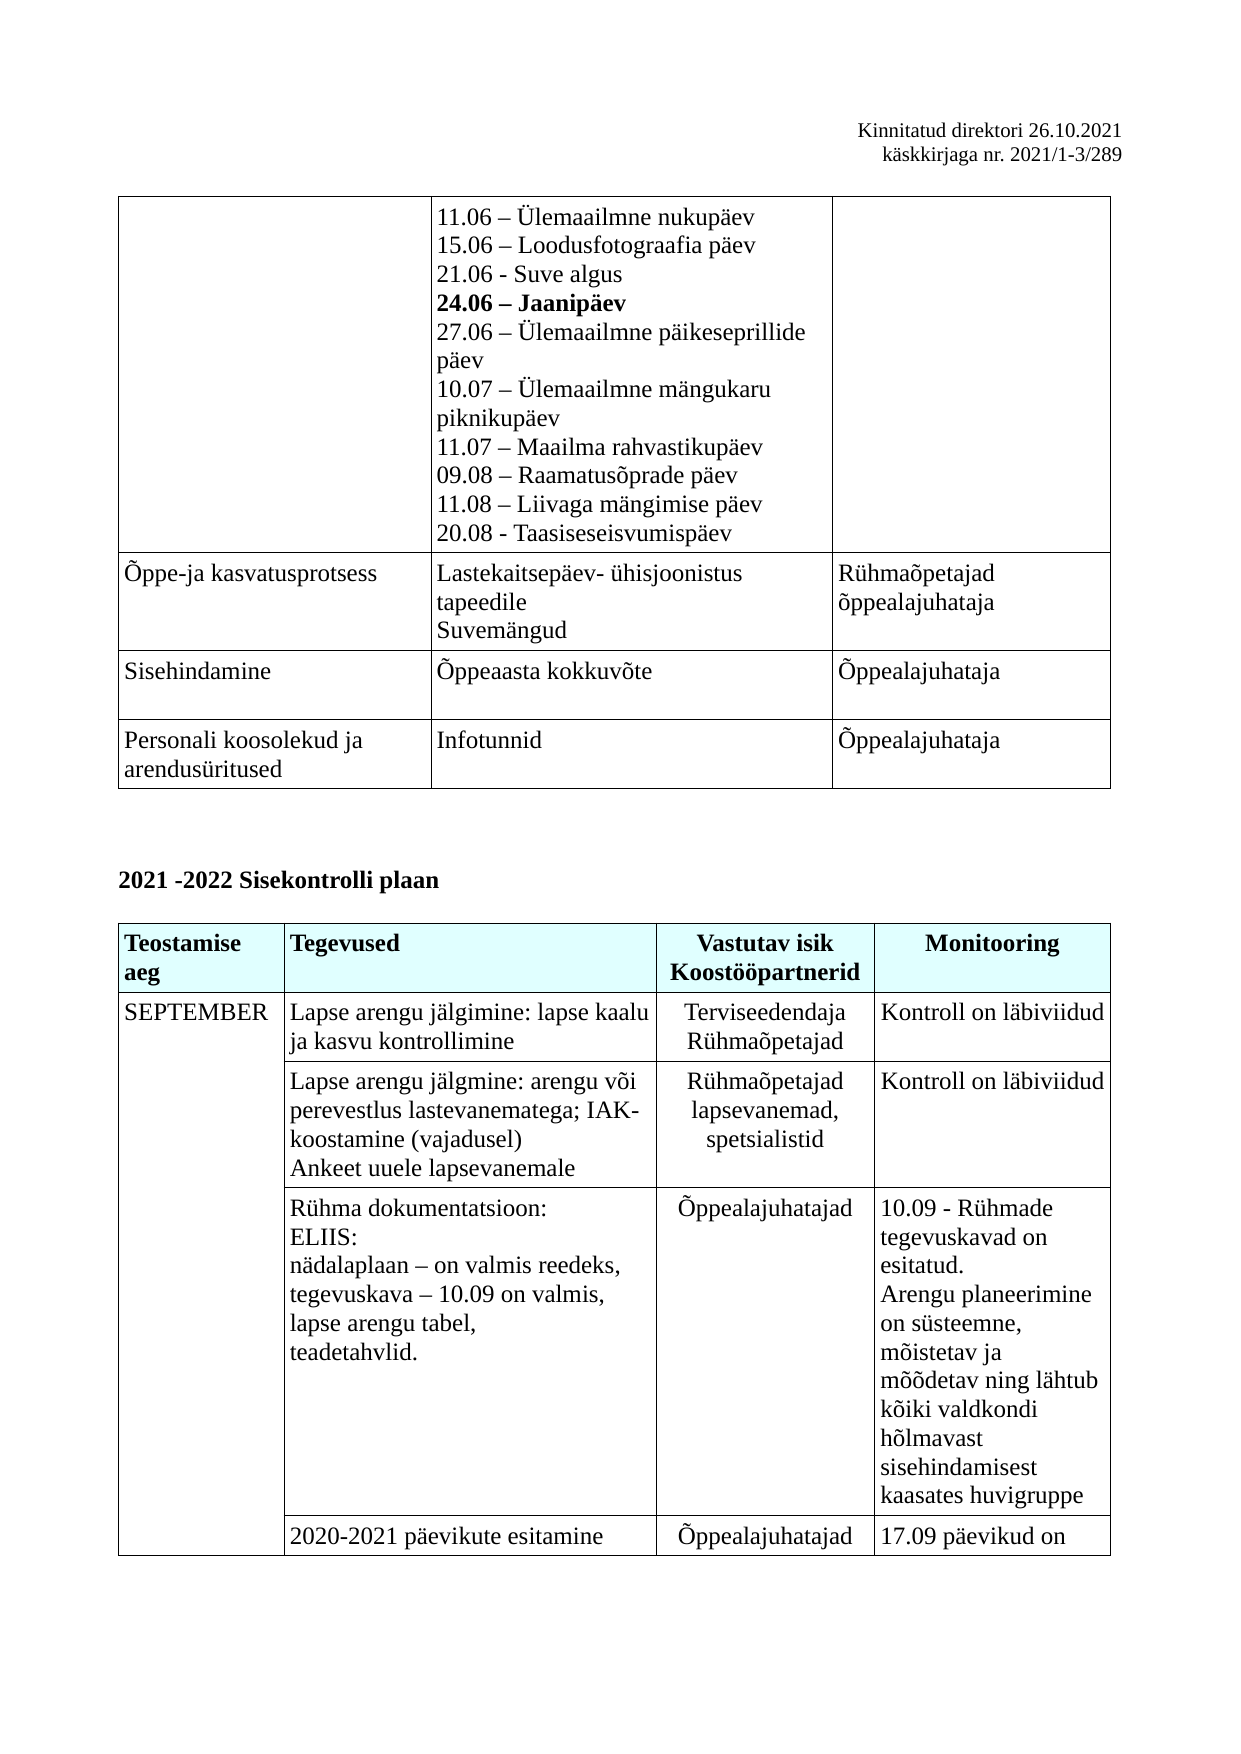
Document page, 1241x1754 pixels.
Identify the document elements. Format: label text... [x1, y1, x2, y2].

table_cell Infotunnid [432, 720, 832, 788]
table_cell Personali koosolekud ja arendusüritused [119, 720, 431, 788]
table_cell Rühmaõpetajad lapsevanemad, spetsialistid [657, 1062, 874, 1187]
table_cell Õppealajuhataja [833, 720, 1110, 788]
table_cell Rühmaõpetajad õppealajuhataja [833, 553, 1110, 650]
table_header Tegevused [285, 924, 656, 992]
table_cell [833, 197, 1110, 552]
table_cell Õppealajuhatajad [657, 1188, 874, 1515]
table_cell Õppealajuhataja [833, 651, 1110, 719]
table_cell Lapse arengu jälgmine: arengu või perevestlus lastevanematega; IAK-koostamine (vajadusel) Ankeet uuele lapsevanemale [285, 1062, 656, 1187]
table_cell Rühma dokumentatsioon: ELIIS: nädalaplaan – on valmis reedeks, tegevuskava – 10.09 on valmis, lapse arengu tabel, teadetahvlid. [285, 1188, 656, 1515]
table_cell Lapse arengu jälgimine: lapse kaalu ja kasvu kontrollimine [285, 993, 656, 1061]
table_cell [119, 197, 431, 552]
table_cell Õppe-ja kasvatusprotsess [119, 553, 431, 650]
table_header Teostamise aeg [119, 924, 284, 992]
table_cell Terviseedendaja Rühmaõpetajad [657, 993, 874, 1061]
text 2021 -2022 Sisekontrolli plaan [118, 865, 1122, 894]
table_cell Õppealajuhatajad [657, 1516, 874, 1555]
table_cell Kontroll on läbiviidud [875, 1062, 1110, 1187]
table_cell Sisehindamine [119, 651, 431, 719]
table_header Monitooring [875, 924, 1110, 992]
table_cell 17.09 päevikud on [875, 1516, 1110, 1555]
table_cell Kontroll on läbiviidud [875, 993, 1110, 1061]
table_cell Õppeaasta kokkuvõte [432, 651, 832, 719]
table_cell SEPTEMBER [119, 993, 284, 1555]
table_cell 11.06 – Ülemaailmne nukupäev 15.06 – Loodusfotograafia päev 21.06 - Suve algus 24.06 – Jaanipäev 27.06 – Ülemaailmne päikeseprillide päev 10.07 – Ülemaailmne mängukaru piknikupäev 11.07 – Maailma rahvastikupäev 09.08 – Raamatusõprade päev 11.08 – Liivaga mängimise päev 20.08 - Taasiseseisvumispäev [432, 197, 832, 552]
table_cell 2020-2021 päevikute esitamine [285, 1516, 656, 1555]
table_cell Lastekaitsepäev- ühisjoonistus tapeedile Suvemängud [432, 553, 832, 650]
table_header Vastutav isik Koostööpartnerid [657, 924, 874, 992]
table_cell 10.09 - Rühmade tegevuskavad on esitatud. Arengu planeerimine on süsteemne, mõistetav ja mõõdetav ning lähtub kõiki valdkondi hõlmavast sisehindamisest kaasates huvigruppe [875, 1188, 1110, 1515]
